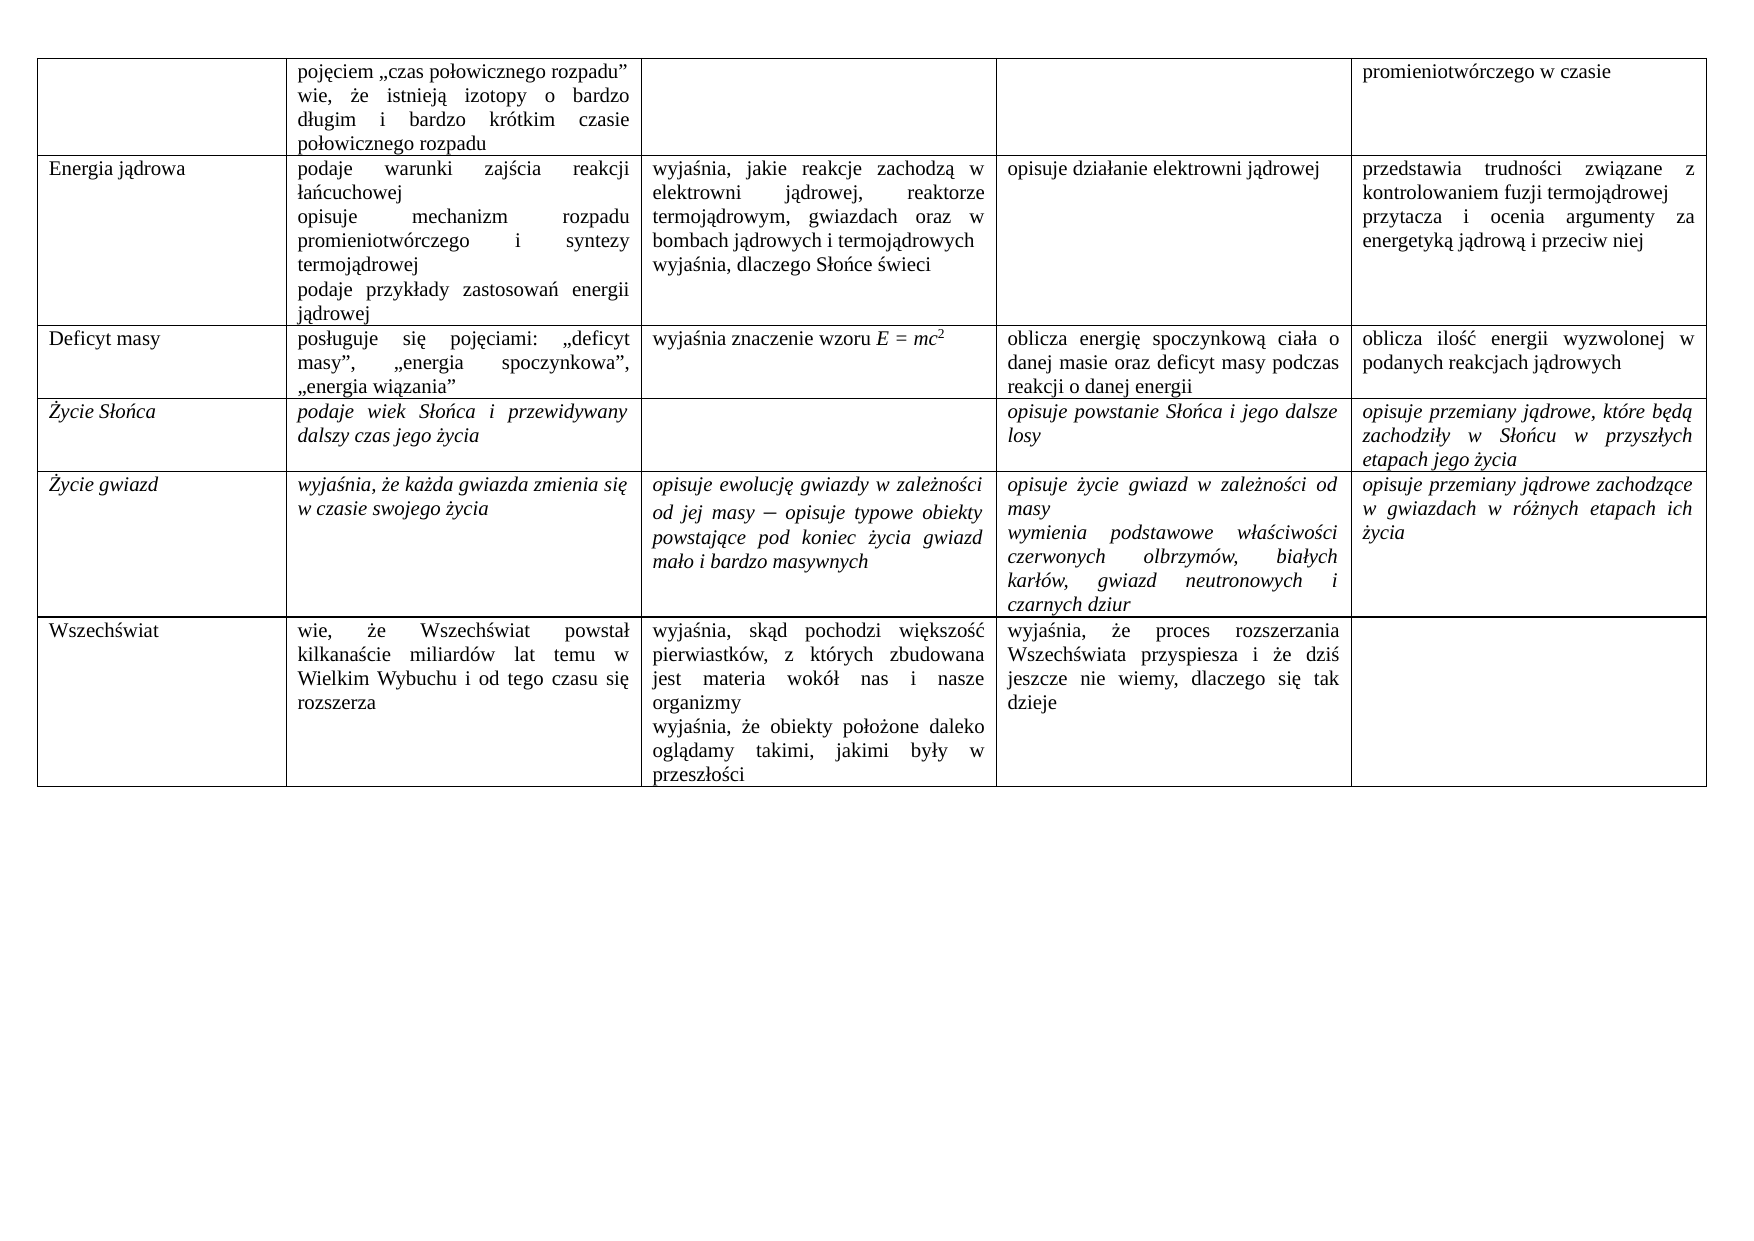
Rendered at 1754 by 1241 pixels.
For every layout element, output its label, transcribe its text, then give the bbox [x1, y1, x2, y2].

table_cell [642, 399, 996, 471]
table_cell wyjaśnia, skąd pochodzi większość pierwiastków, z których zbudowana jest materia wokół nas i nasze organizmy wyjaśnia, że obiekty położone daleko oglądamy takimi, jakimi były w przeszłości [642, 618, 996, 786]
table_cell opisuje życie gwiazd w zależności od masy wymienia podstawowe właściwości czerwonych olbrzymów, białych karłów, gwiazd neutronowych i czarnych dziur [997, 472, 1351, 616]
table_cell Energia jądrowa [38, 156, 286, 324]
table_cell wie, że Wszechświat powstał kilkanaście miliardów lat temu w Wielkim Wybuchu i od tego czasu się rozszerza [287, 618, 641, 786]
table_cell opisuje działanie elektrowni jądrowej [997, 156, 1351, 324]
table_cell przedstawia trudności związane z kontrolowaniem fuzji termojądrowej przytacza i ocenia argumenty za energetyką jądrową i przeciw niej [1352, 156, 1706, 324]
table_cell oblicza ilość energii wyzwolonej w podanych reakcjach jądrowych [1352, 326, 1706, 398]
table_cell opisuje przemiany jądrowe zachodzące w gwiazdach w różnych etapach ich życia [1352, 472, 1706, 616]
table_cell [997, 59, 1351, 155]
table_cell wyjaśnia, że proces rozszerzania Wszechświata przyspiesza i że dziś jeszcze nie wiemy, dlaczego się tak dzieje [997, 618, 1351, 786]
table_cell opisuje przemiany jądrowe, które będą zachodziły w Słońcu w przyszłych etapach jego życia [1352, 399, 1706, 471]
table_cell podaje wiek Słońca i przewidywany dalszy czas jego życia [287, 399, 641, 471]
table_cell [38, 59, 286, 155]
table_cell Życie gwiazd [38, 472, 286, 616]
table_cell [642, 59, 996, 155]
table_cell promieniotwórczego w czasie [1352, 59, 1706, 155]
table_cell Wszechświat [38, 618, 286, 786]
table_cell wyjaśnia znaczenie wzoru E = mc2 [642, 326, 996, 398]
table_cell opisuje powstanie Słońca i jego dalsze losy [997, 399, 1351, 471]
table_cell oblicza energię spoczynkową ciała o danej masie oraz deficyt masy podczas reakcji o danej energii [997, 326, 1351, 398]
table_cell wyjaśnia, jakie reakcje zachodzą w elektrowni jądrowej, reaktorze termojądrowym, gwiazdach oraz w bombach jądrowych i termojądrowych wyjaśnia, dlaczego Słońce świeci [642, 156, 996, 324]
table_cell podaje warunki zajścia reakcji łańcuchowej opisuje mechanizm rozpadu promieniotwórczego i syntezy termojądrowej podaje przykłady zastosowań energii jądrowej [287, 156, 641, 324]
table_cell posługuje się pojęciami: „deficyt masy”, „energia spoczynkowa”, „energia wiązania” [287, 326, 641, 398]
table_cell wyjaśnia, że każda gwiazda zmienia się w czasie swojego życia [287, 472, 641, 616]
table_cell pojęciem „czas połowicznego rozpadu” wie, że istnieją izotopy o bardzo długim i bardzo krótkim czasie połowicznego rozpadu [287, 59, 641, 155]
table_cell Deficyt masy [38, 326, 286, 398]
table_cell Życie Słońca [38, 399, 286, 471]
table_cell [1352, 618, 1706, 786]
table_cell opisuje ewolucję gwiazdy w zależności od jej masy – opisuje typowe obiekty powstające pod koniec życia gwiazd mało i bardzo masywnych [642, 472, 996, 616]
